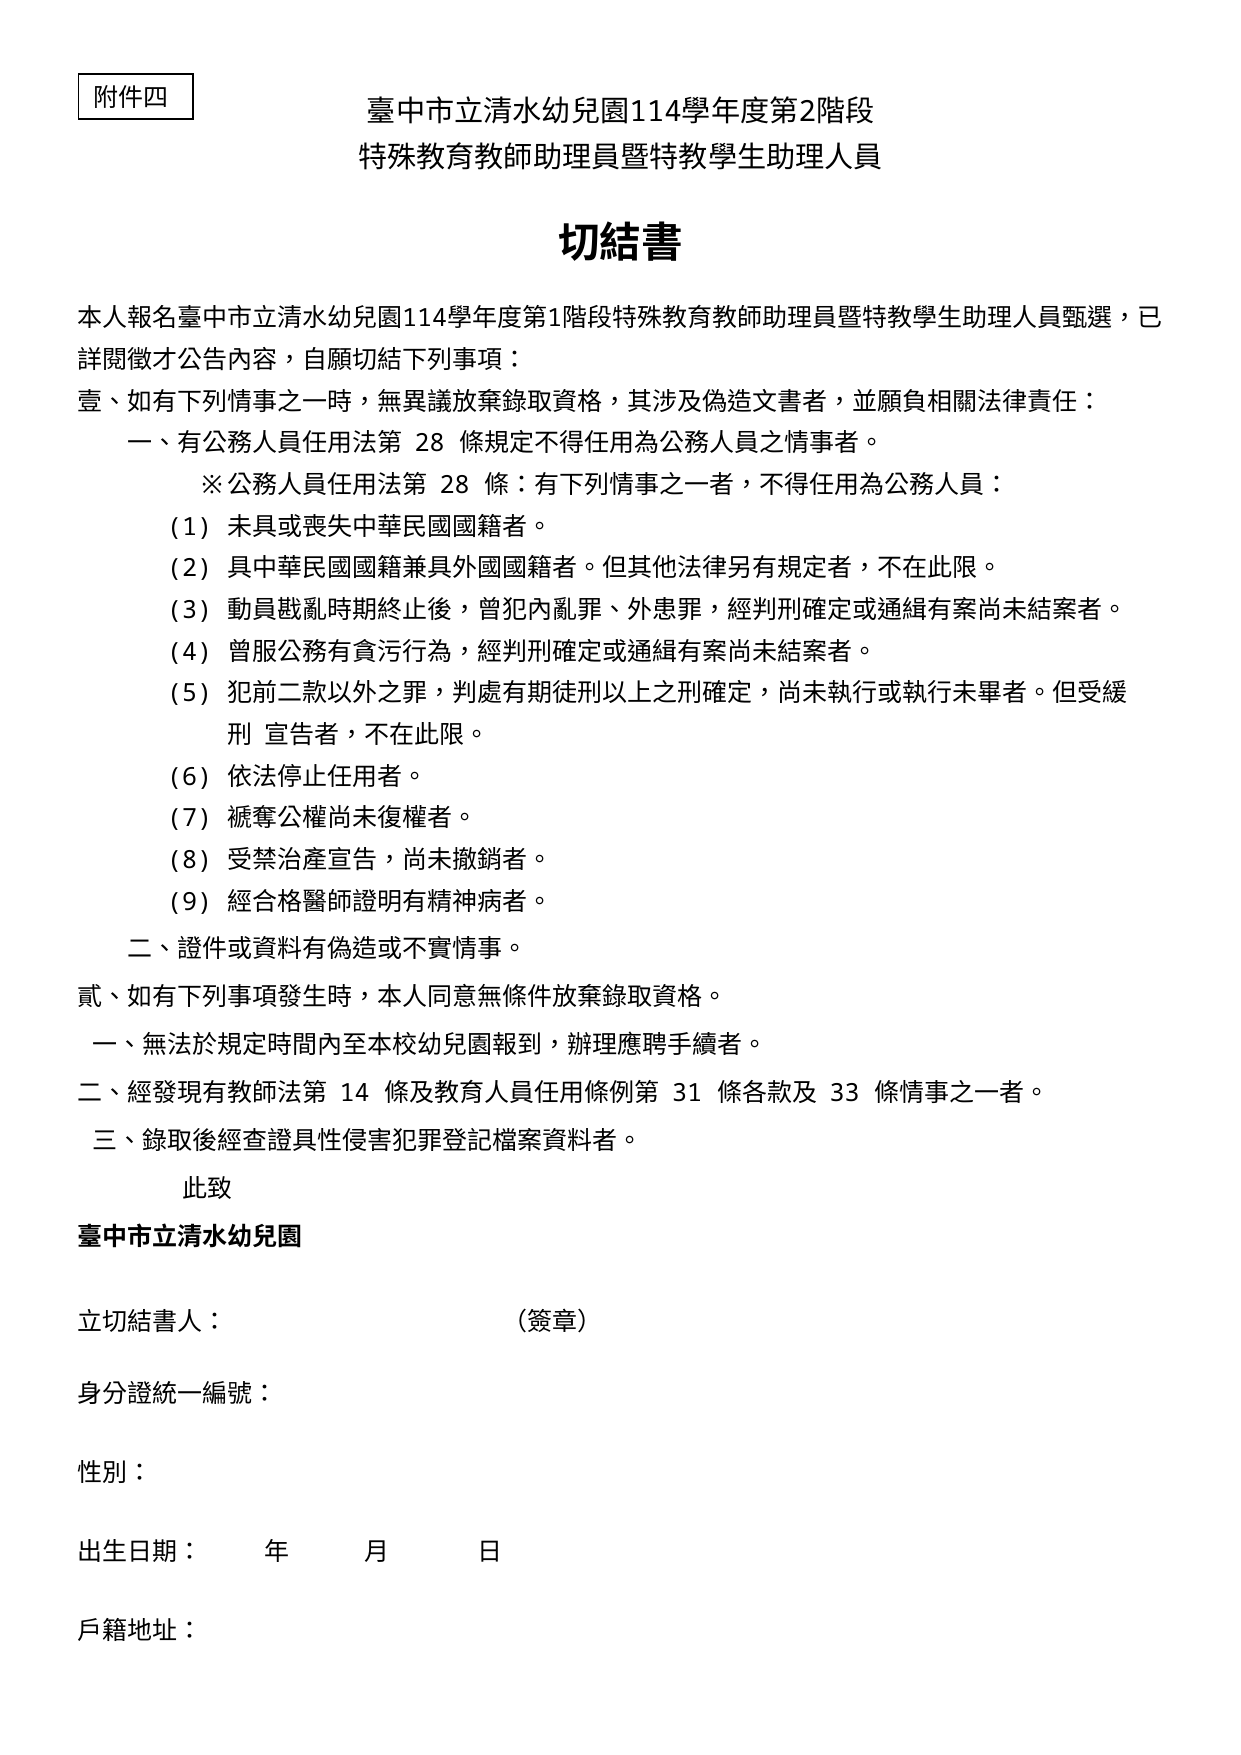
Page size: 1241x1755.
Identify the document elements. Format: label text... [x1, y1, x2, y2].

text 性別： [77, 1453, 1164, 1489]
text 臺中市立清水幼兒園 [77, 1216, 1164, 1253]
text (9) 經合格醫師證明有精神病者。 [77, 881, 1164, 917]
text 三、錄取後經查證具性侵害犯罪登記檔案資料者。 [77, 1121, 1164, 1157]
text 本人報名臺中市立清水幼兒園114學年度第1階段特殊教育教師助理員暨特教學生助理人員甄選，已詳閱徵才公告內容，自願切結下列事項： [77, 298, 1164, 376]
text 壹、如有下列情事之一時，無異議放棄錄取資格，其涉及偽造文書者，並願負相關法律責任： [77, 381, 1164, 417]
text 特殊教育教師助理員暨特教學生助理人員 [77, 133, 1164, 176]
text 貳、如有下列事項發生時，本人同意無條件放棄錄取資格。 [77, 977, 1164, 1013]
text 戶籍地址： [77, 1610, 1164, 1646]
text 一、有公務人員任用法第 28 條規定不得任用為公務人員之情事者。 [77, 423, 1164, 459]
text (3) 動員戡亂時期終止後，曾犯內亂罪、外患罪，經判刑確定或通緝有案尚未結案者。 [77, 589, 1164, 626]
text 二、經發現有教師法第 14 條及教育人員任用條例第 31 條各款及 33 條情事之一者。 [77, 1073, 1164, 1109]
text (1) 未具或喪失中華民國國籍者。 [77, 506, 1164, 542]
text 二、證件或資料有偽造或不實情事。 [77, 929, 1164, 965]
text (2) 具中華民國國籍兼具外國國籍者。但其他法律另有規定者，不在此限。 [77, 548, 1164, 584]
text ※公務人員任用法第 28 條：有下列情事之一者，不得任用為公務人員： [77, 464, 1164, 501]
text (5) 犯前二款以外之罪，判處有期徒刑以上之刑確定，尚未執行或執行未畢者。但受緩 [77, 673, 1164, 709]
text 刑 宣告者，不在此限。 [77, 714, 1164, 751]
text 切結書 [77, 209, 1164, 269]
text (4) 曾服公務有貪污行為，經判刑確定或通緝有案尚未結案者。 [77, 631, 1164, 667]
text 一、無法於規定時間內至本校幼兒園報到，辦理應聘手續者。 [77, 1025, 1164, 1061]
text (8) 受禁治產宣告，尚未撤銷者。 [77, 839, 1164, 876]
text 身分證統一編號： [77, 1374, 1164, 1410]
text (7) 褫奪公權尚未復權者。 [77, 798, 1164, 834]
text 臺中市立清水幼兒園114學年度第2階段 [77, 75, 1164, 133]
text 立切結書人： （簽章） [77, 1301, 1164, 1338]
text 此致 [77, 1168, 1164, 1205]
text (6) 依法停止任用者。 [77, 756, 1164, 792]
text 出生日期： 年 月 日 [77, 1531, 1164, 1568]
